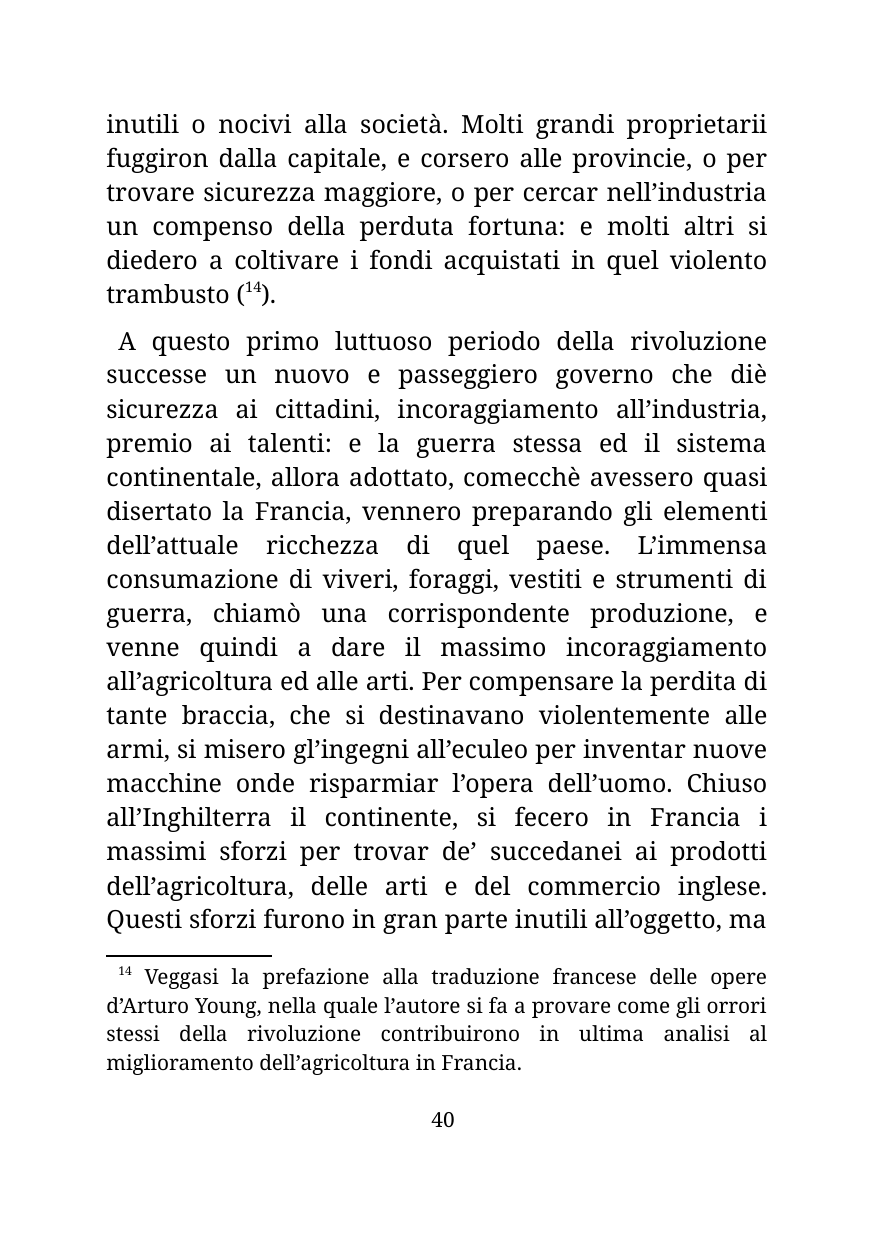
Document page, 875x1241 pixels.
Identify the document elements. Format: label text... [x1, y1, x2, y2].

text A questo primo luttuoso periodo della rivoluzione successe un nuovo e passeggiero governo che diè sicurezza ai cittadini, incoraggiamento all’industria, premio ai talenti: e la guerra stessa ed il sistema continentale, allora adottato, comecchè avessero quasi disertato la Francia, vennero preparando gli elementi dell’attuale ricchezza di quel paese. L’immensa consumazione di viveri, foraggi, vestiti e strumenti di guerra, chiamò una corrispondente produzione, e venne quindi a dare il massimo incoraggiamento all’agricoltura ed alle arti. Per compensare la perdita di tante braccia, che si destinavano violentemente alle armi, si misero gl’ingegni all’eculeo per inventar nuove macchine onde risparmiar l’opera dell’uomo. Chiuso all’Inghilterra il continente, si fecero in Francia i massimi sforzi per trovar de’ succedanei ai prodotti dell’agricoltura, delle arti e del commercio inglese. Questi sforzi furono in gran parte inutili all’oggetto, ma [106, 323, 768, 936]
text Veggasi la prefazione alla traduzione francese delle opere d’Arturo Young, nella quale l’autore si fa a provare come gli orrori stessi della rivoluzione contribuirono in ultima analisi al miglioramento dell’agricoltura in Francia. [106, 962, 768, 1076]
text inutili o nocivi alla società. Molti grandi proprietarii fuggiron dalla capitale, e corsero alle provincie, o per trovare sicurezza maggiore, o per cercar nell’industria un compenso della perduta fortuna: e molti altri si diedero a coltivare i fondi acquistati in quel violento trambusto (). [106, 106, 768, 311]
